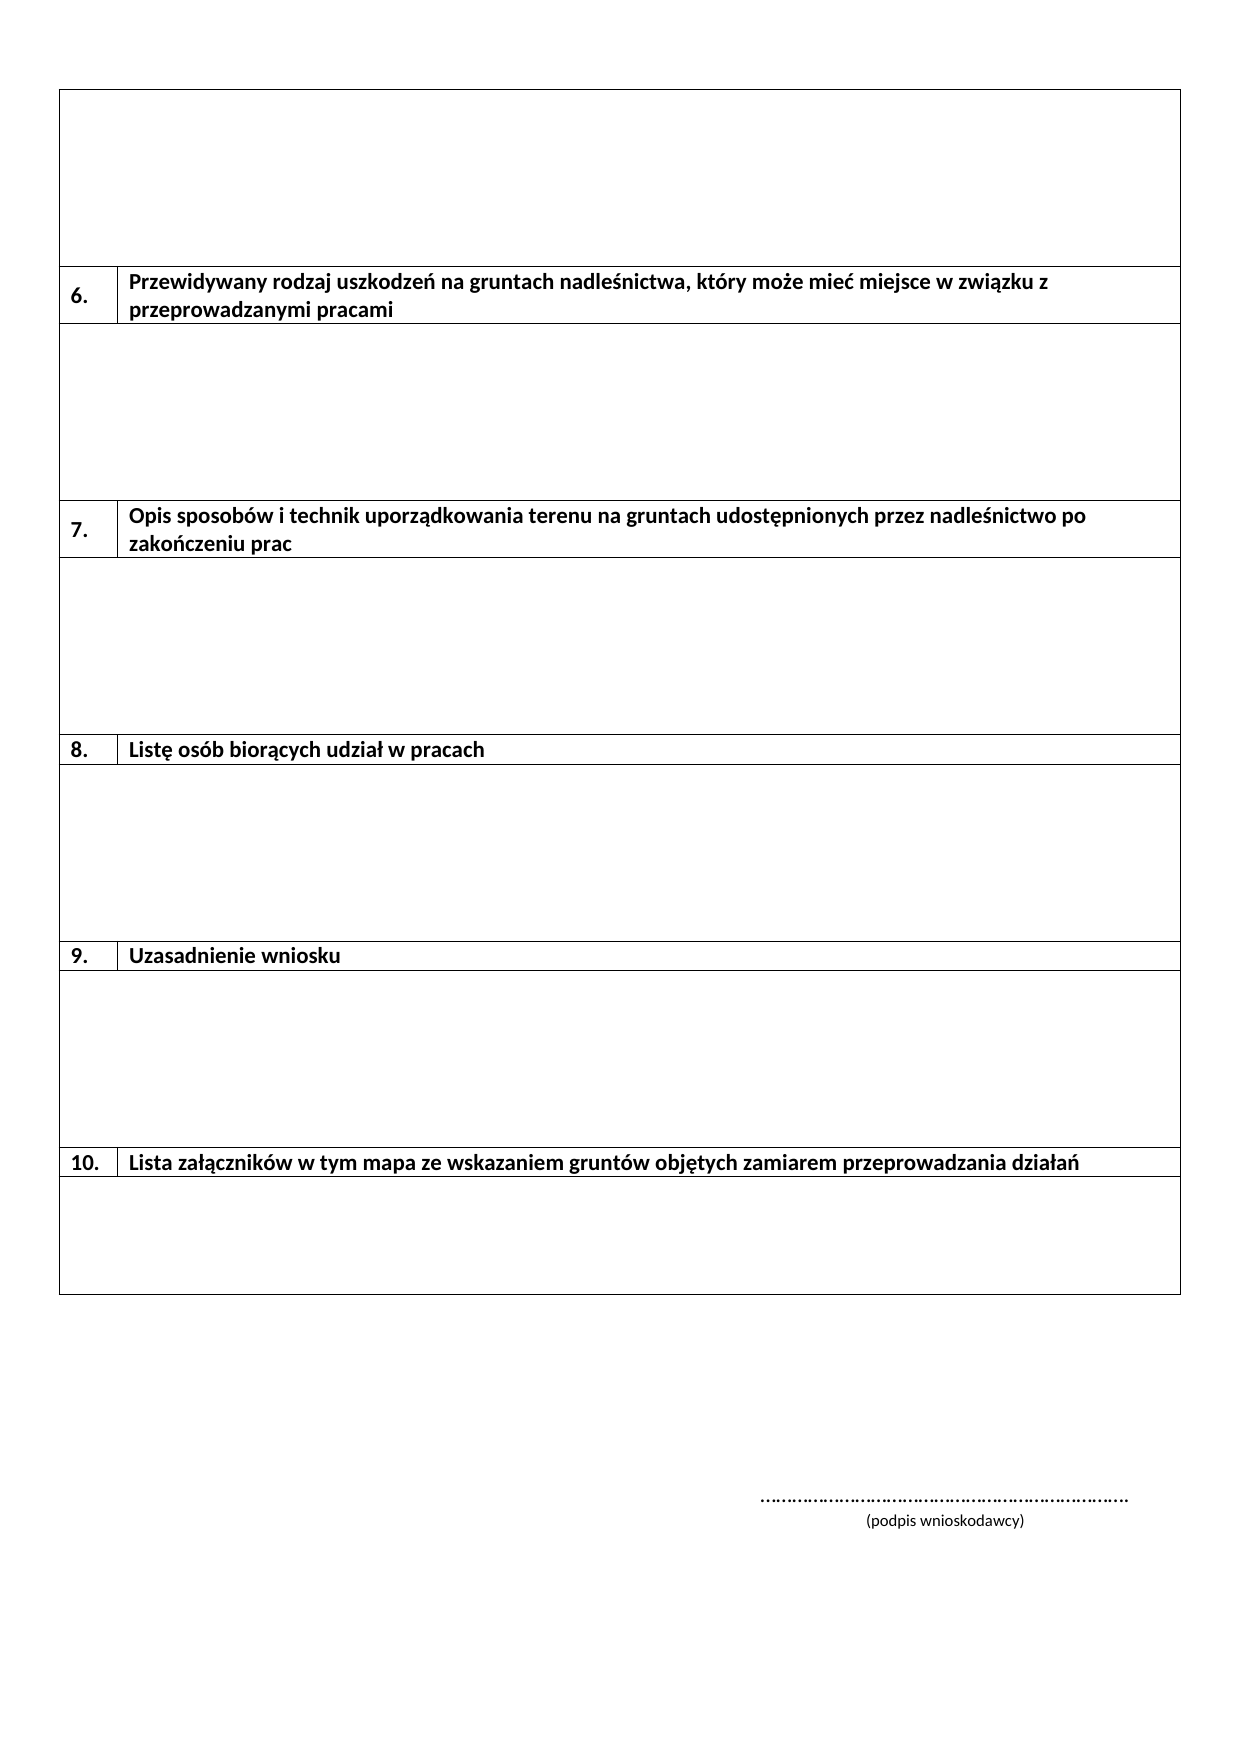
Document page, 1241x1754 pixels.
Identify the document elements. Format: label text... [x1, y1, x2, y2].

table_cell 6. [60, 267, 117, 323]
table_cell [60, 324, 1180, 500]
table_cell 7. [60, 501, 117, 557]
text ……………………………………………………………. [59, 1481, 1181, 1508]
table_cell [60, 558, 1180, 734]
table_cell 9. [60, 942, 117, 970]
text (podpis wnioskodawcy) [59, 1510, 1181, 1531]
table_cell [60, 90, 1180, 266]
table_cell Uzasadnienie wniosku [118, 942, 1180, 970]
table_cell [60, 765, 1180, 941]
table_cell 8. [60, 735, 117, 763]
table_cell 10. [60, 1148, 117, 1176]
table_cell Przewidywany rodzaj uszkodzeń na gruntach nadleśnictwa, który może mieć miejsce w związku z przeprowadzanymi pracami [118, 267, 1180, 323]
table_cell Opis sposobów i technik uporządkowania terenu na gruntach udostępnionych przez nadleśnictwo po zakończeniu prac [118, 501, 1180, 557]
table_cell Lista załączników w tym mapa ze wskazaniem gruntów objętych zamiarem przeprowadzania działań [118, 1148, 1180, 1176]
table_cell Listę osób biorących udział w pracach [118, 735, 1180, 763]
table_cell [60, 971, 1180, 1147]
table_cell [60, 1177, 1180, 1294]
